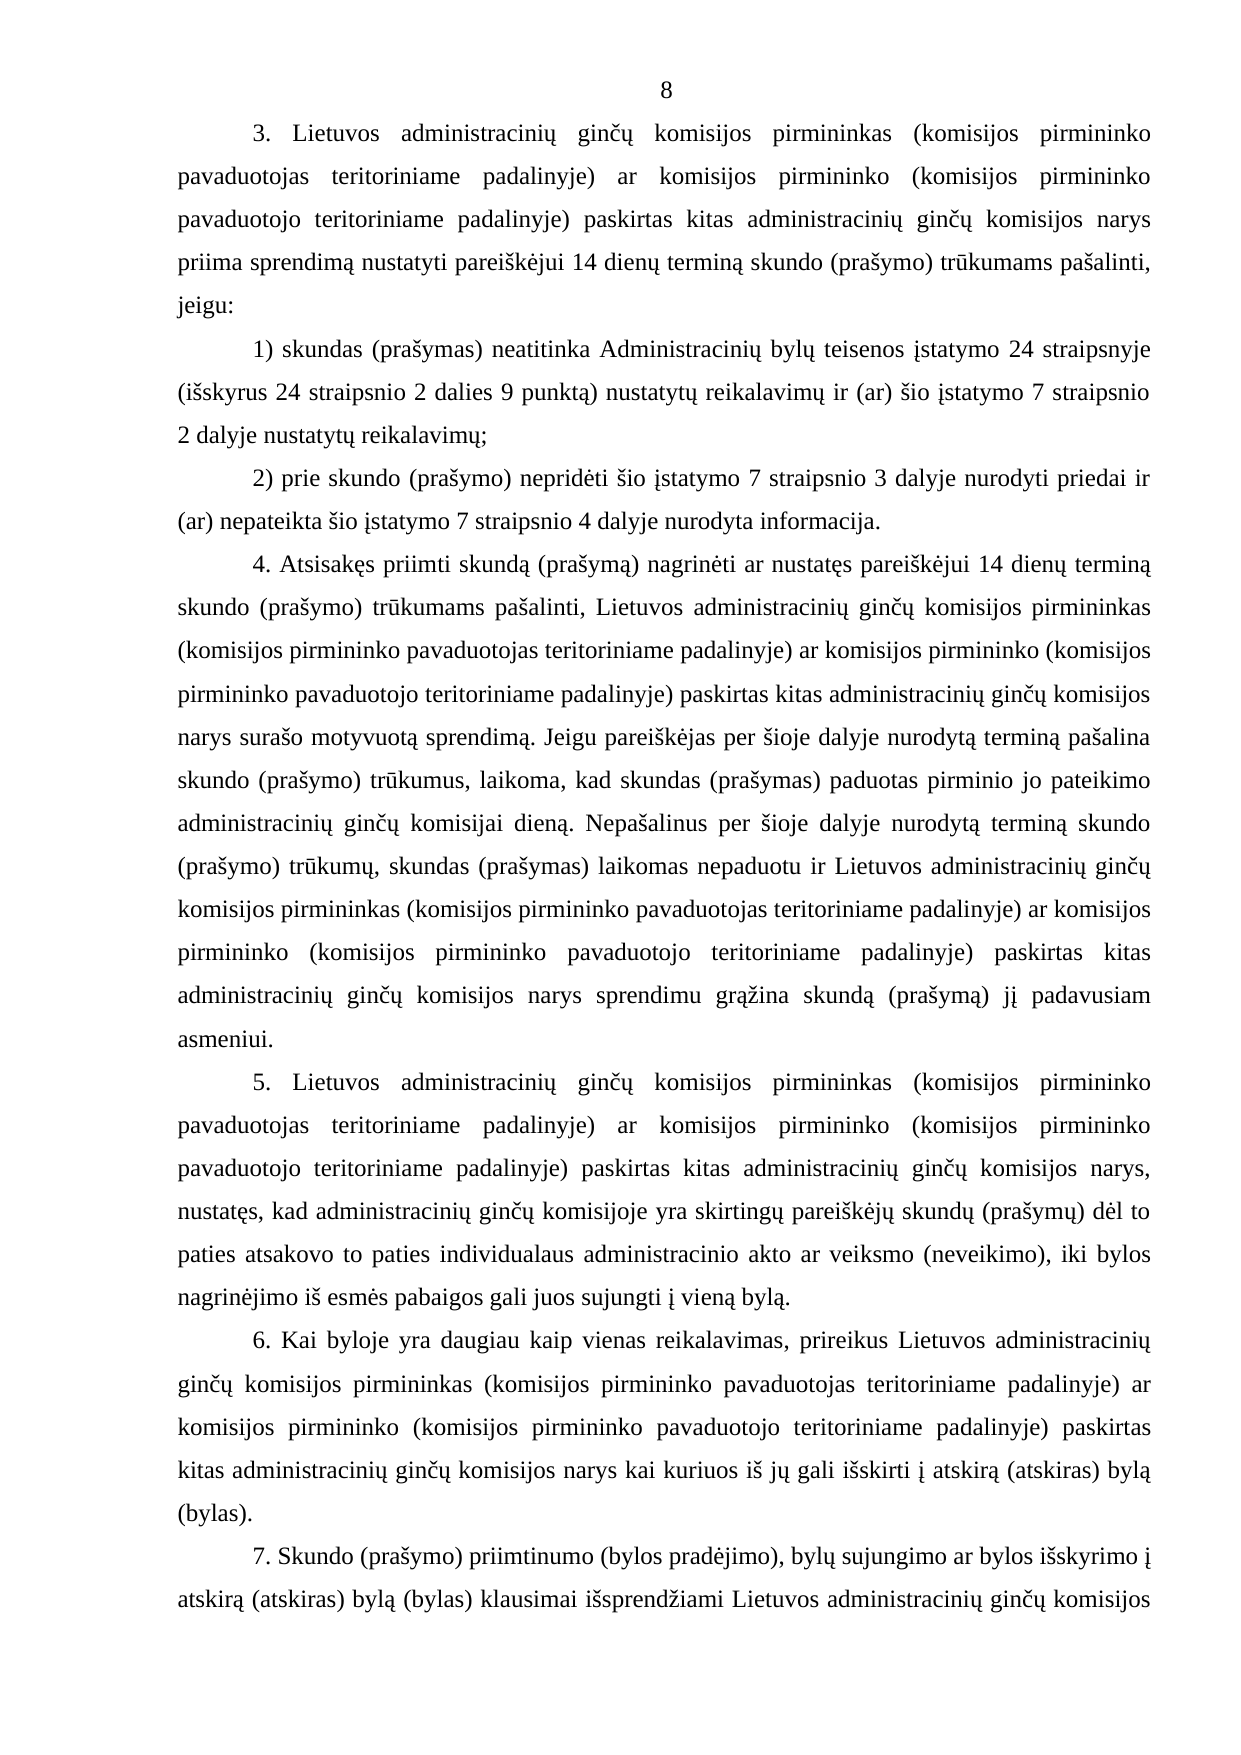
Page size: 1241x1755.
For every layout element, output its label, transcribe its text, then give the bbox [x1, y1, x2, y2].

text 2) prie skundo (prašymo) nepridėti šio įstatymo 7 straipsnio 3 dalyje nurodyti priedai ir (ar) nepateikta šio įstatymo 7 straipsnio 4 dalyje nurodyta informacija. [177, 463, 1152, 535]
text 5. Lietuvos administracinių ginčų komisijos pirmininkas (komisijos pirmininko pavaduotojas teritoriniame padalinyje) ar komisijos pirmininko (komisijos pirmininko pavaduotojo teritoriniame padalinyje) paskirtas kitas administracinių ginčų komisijos narys, nustatęs, kad administracinių ginčų komisijoje yra skirtingų pareiškėjų skundų (prašymų) dėl to paties atsakovo to paties individualaus administracinio akto ar veiksmo (neveikimo), iki bylos nagrinėjimo iš esmės pabaigos gali juos sujungti į vieną bylą. [177, 1067, 1152, 1311]
text 3. Lietuvos administracinių ginčų komisijos pirmininkas (komisijos pirmininko pavaduotojas teritoriniame padalinyje) ar komisijos pirmininko (komisijos pirmininko pavaduotojo teritoriniame padalinyje) paskirtas kitas administracinių ginčų komisijos narys priima sprendimą nustatyti pareiškėjui 14 dienų terminą skundo (prašymo) trūkumams pašalinti, jeigu: [177, 118, 1152, 319]
text 7. Skundo (prašymo) priimtinumo (bylos pradėjimo), bylų sujungimo ar bylos išskyrimo į atskirą (atskiras) bylą (bylas) klausimai išsprendžiami Lietuvos administracinių ginčų komisijos [177, 1541, 1152, 1613]
text 1) skundas (prašymas) neatitinka Administracinių bylų teisenos įstatymo 24 straipsnyje (išskyrus 24 straipsnio 2 dalies 9 punktą) nustatytų reikalavimų ir (ar) šio įstatymo 7 straipsnio 2 dalyje nustatytų reikalavimų; [177, 334, 1152, 449]
text 4. Atsisakęs priimti skundą (prašymą) nagrinėti ar nustatęs pareiškėjui 14 dienų terminą skundo (prašymo) trūkumams pašalinti, Lietuvos administracinių ginčų komisijos pirmininkas (komisijos pirmininko pavaduotojas teritoriniame padalinyje) ar komisijos pirmininko (komisijos pirmininko pavaduotojo teritoriniame padalinyje) paskirtas kitas administracinių ginčų komisijos narys surašo motyvuotą sprendimą. Jeigu pareiškėjas per šioje dalyje nurodytą terminą pašalina skundo (prašymo) trūkumus, laikoma, kad skundas (prašymas) paduotas pirminio jo pateikimo administracinių ginčų komisijai dieną. Nepašalinus per šioje dalyje nurodytą terminą skundo (prašymo) trūkumų, skundas (prašymas) laikomas nepaduotu ir Lietuvos administracinių ginčų komisijos pirmininkas (komisijos pirmininko pavaduotojas teritoriniame padalinyje) ar komisijos pirmininko (komisijos pirmininko pavaduotojo teritoriniame padalinyje) paskirtas kitas administracinių ginčų komisijos narys sprendimu grąžina skundą (prašymą) jį padavusiam asmeniui. [177, 549, 1152, 1052]
text 6. Kai byloje yra daugiau kaip vienas reikalavimas, prireikus Lietuvos administracinių ginčų komisijos pirmininkas (komisijos pirmininko pavaduotojas teritoriniame padalinyje) ar komisijos pirmininko (komisijos pirmininko pavaduotojo teritoriniame padalinyje) paskirtas kitas administracinių ginčų komisijos narys kai kuriuos iš jų gali išskirti į atskirą (atskiras) bylą (bylas). [177, 1326, 1152, 1527]
